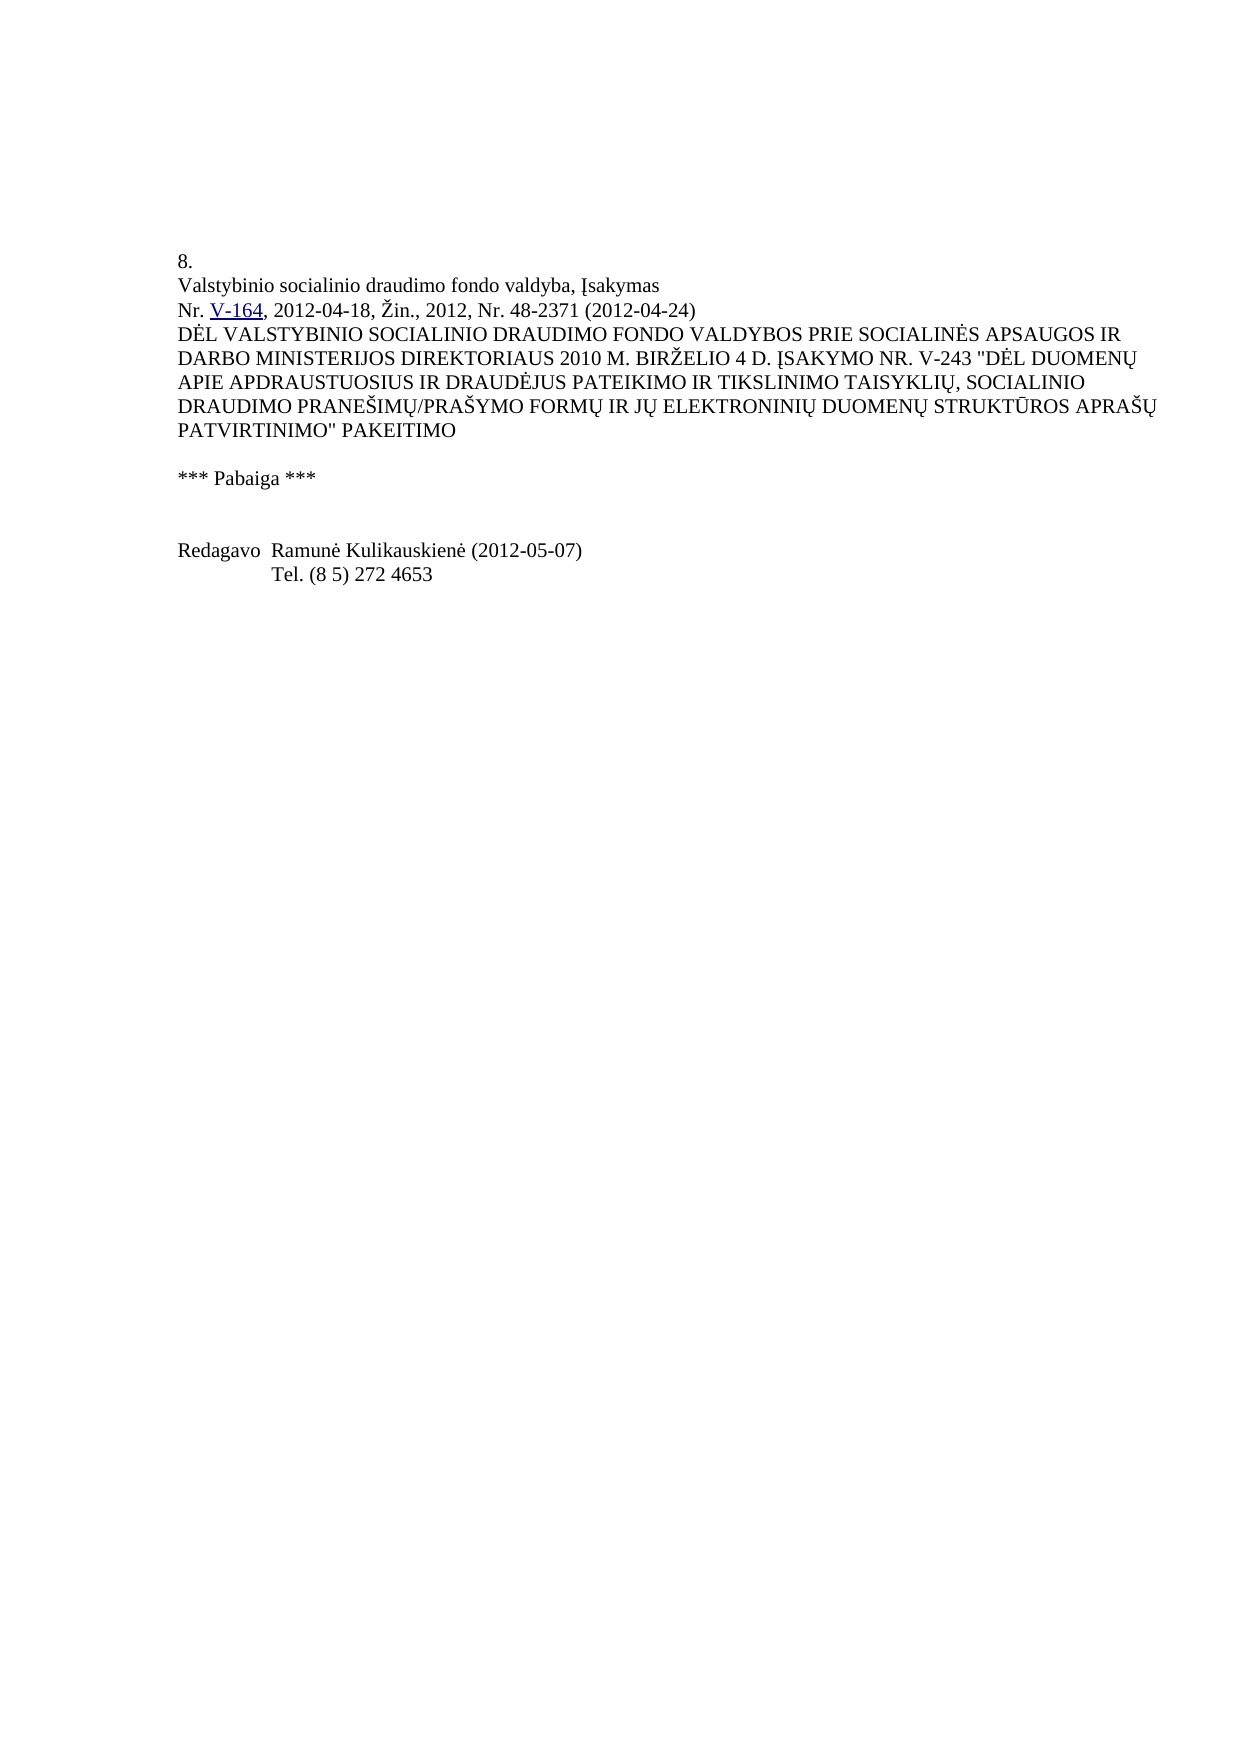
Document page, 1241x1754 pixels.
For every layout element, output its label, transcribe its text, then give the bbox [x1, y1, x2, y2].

text DĖL VALSTYBINIO SOCIALINIO DRAUDIMO FONDO VALDYBOS PRIE SOCIALINĖS APSAUGOS IR DARBO MINISTERIJOS DIREKTORIAUS 2010 M. BIRŽELIO 4 D. ĮSAKYMO NR. V-243 "DĖL DUOMENŲ APIE APDRAUSTUOSIUS IR DRAUDĖJUS PATEIKIMO IR TIKSLINIMO TAISYKLIŲ, SOCIALINIO DRAUDIMO PRANEŠIMŲ/PRAŠYMO FORMŲ IR JŲ ELEKTRONINIŲ DUOMENŲ STRUKTŪROS APRAŠŲ PATVIRTINIMO" PAKEITIMO [177, 322, 1181, 442]
text Valstybinio socialinio draudimo fondo valdyba, Įsakymas [177, 273, 1181, 297]
text Tel. (8 5) 272 4653 [177, 562, 1181, 586]
text Nr. V-164, 2012-04-18, Žin., 2012, Nr. 48-2371 (2012-04-24) [177, 297, 1181, 322]
text 8. [177, 249, 1181, 273]
text *** Pabaiga *** [177, 466, 1181, 490]
text Redagavo Ramunė Kulikauskienė (2012-05-07) [177, 538, 1181, 562]
